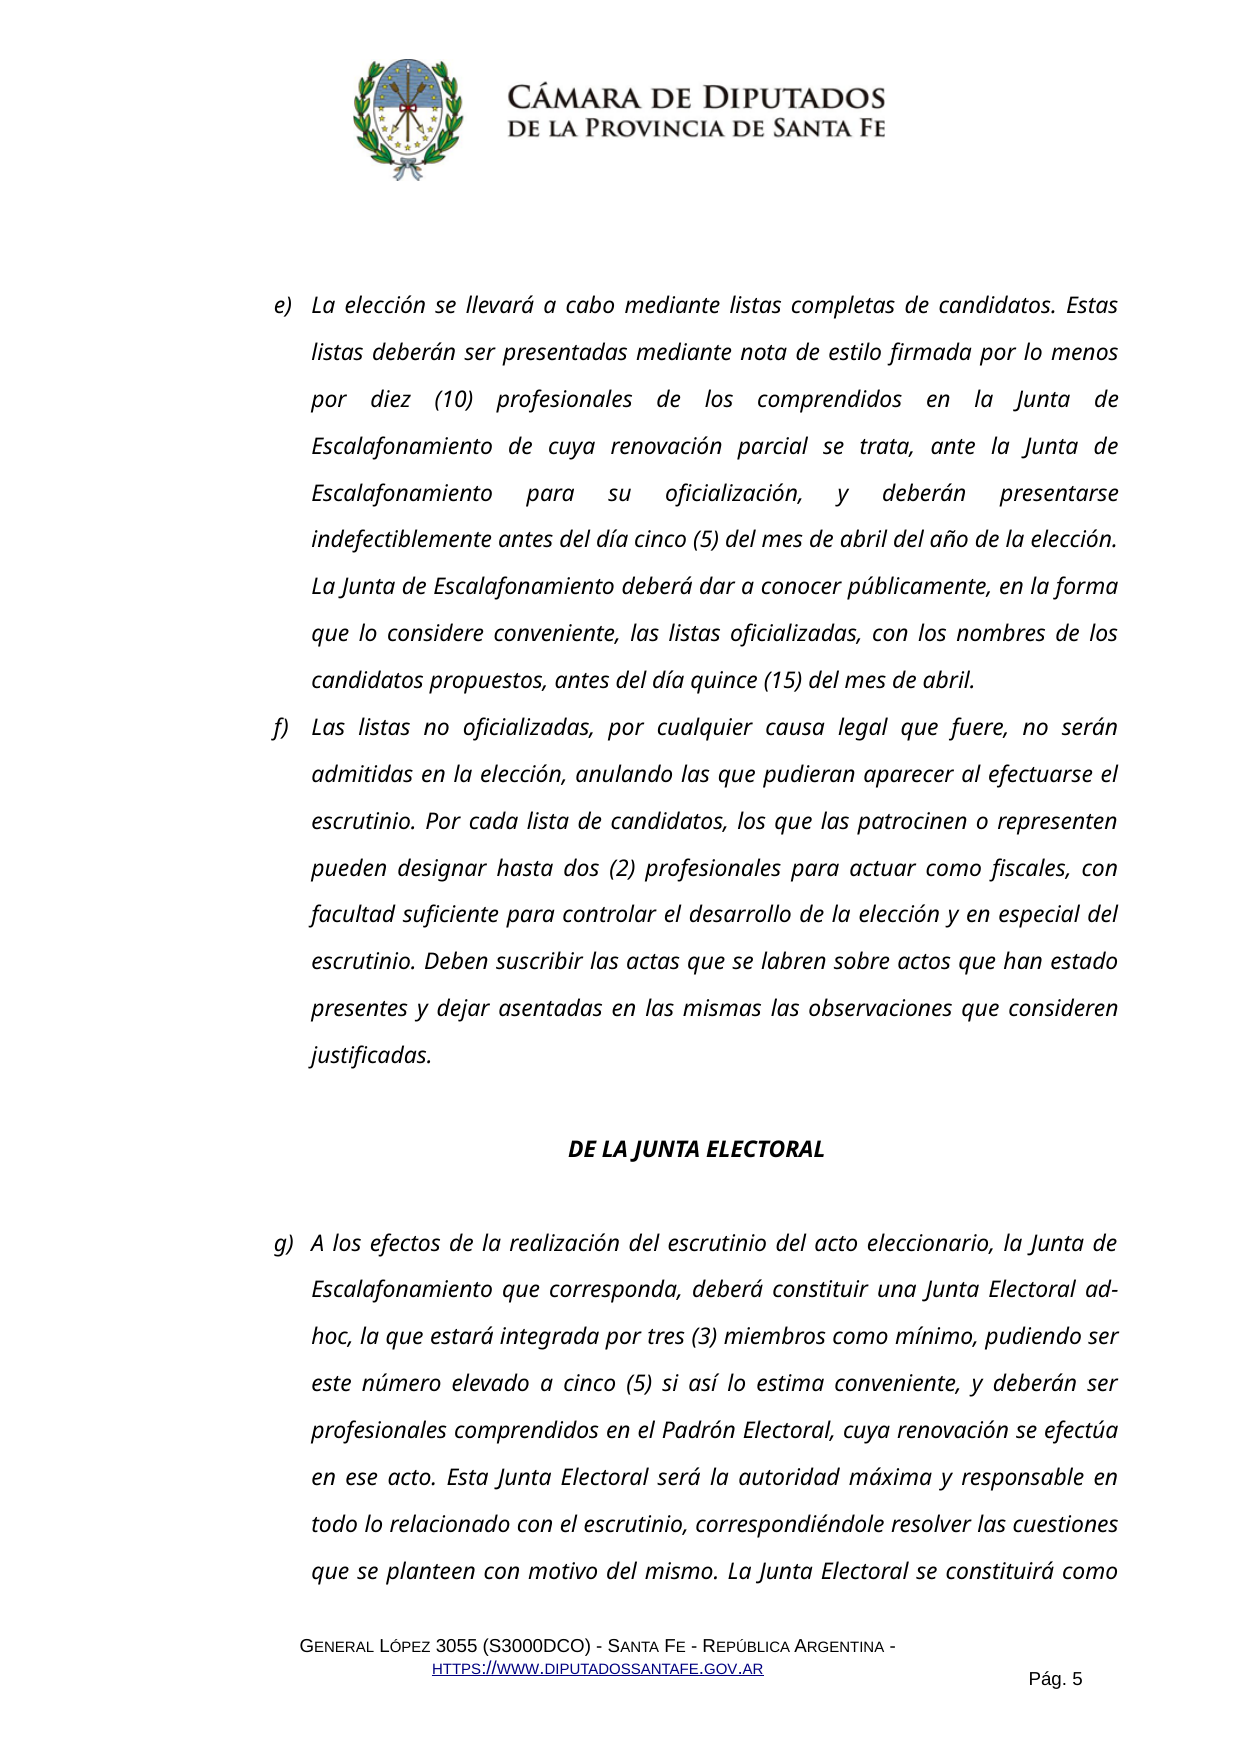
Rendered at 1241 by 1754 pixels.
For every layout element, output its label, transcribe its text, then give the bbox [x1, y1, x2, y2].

list A los efectos de la realización del escrutinio del acto eleccionario, la Junta de Escalafonamiento que corresponda, deberá constituir una Junta Electoral ad-hoc, la que estará integrada por tres (3) miembros como mínimo, pudiendo ser este número elevado a cinco (5) si así lo estima conveniente, y deberán ser profesionales comprendidos en el Padrón Electoral, cuya renovación se efectúa en ese acto. Esta Junta Electoral será la autoridad máxima y responsable en todo lo relacionado con el escrutinio, correspondiéndole resolver las cuestiones que se planteen con motivo del mismo. La Junta Electoral se constituirá como [274, 1227, 1122, 1586]
list La elección se llevará a cabo mediante listas completas de candidatos. Estas listas deberán ser presentadas mediante nota de estilo firmada por lo menos por diez (10) profesionales de los comprendidos en la Junta de Escalafonamiento de cuya renovación parcial se trata, ante la Junta de Escalafonamiento para su oficialización, y deberán presentarse indefectiblemente antes del día cinco (5) del mes de abril del año de la elección. La Junta de Escalafonamiento deberá dar a conocer públicamente, en la forma que lo considere conveniente, las listas oficializadas, con los nombres de los candidatos propuestos, antes del día quince (15) del mes de abril. [274, 289, 1122, 695]
list Las listas no oficializadas, por cualquier causa legal que fuere, no serán admitidas en la elección, anulando las que pudieran aparecer al efectuarse el escrutinio. Por cada lista de candidatos, los que las patrocinen o representen pueden designar hasta dos (2) profesionales para actuar como fiscales, con facultad suficiente para controlar el desarrollo de la elección y en especial del escrutinio. Deben suscribir las actas que se labren sobre actos que han estado presentes y dejar asentadas en las mismas las observaciones que consideren justificadas. [274, 711, 1122, 1070]
text DE LA JUNTA ELECTORAL [274, 1133, 1122, 1164]
